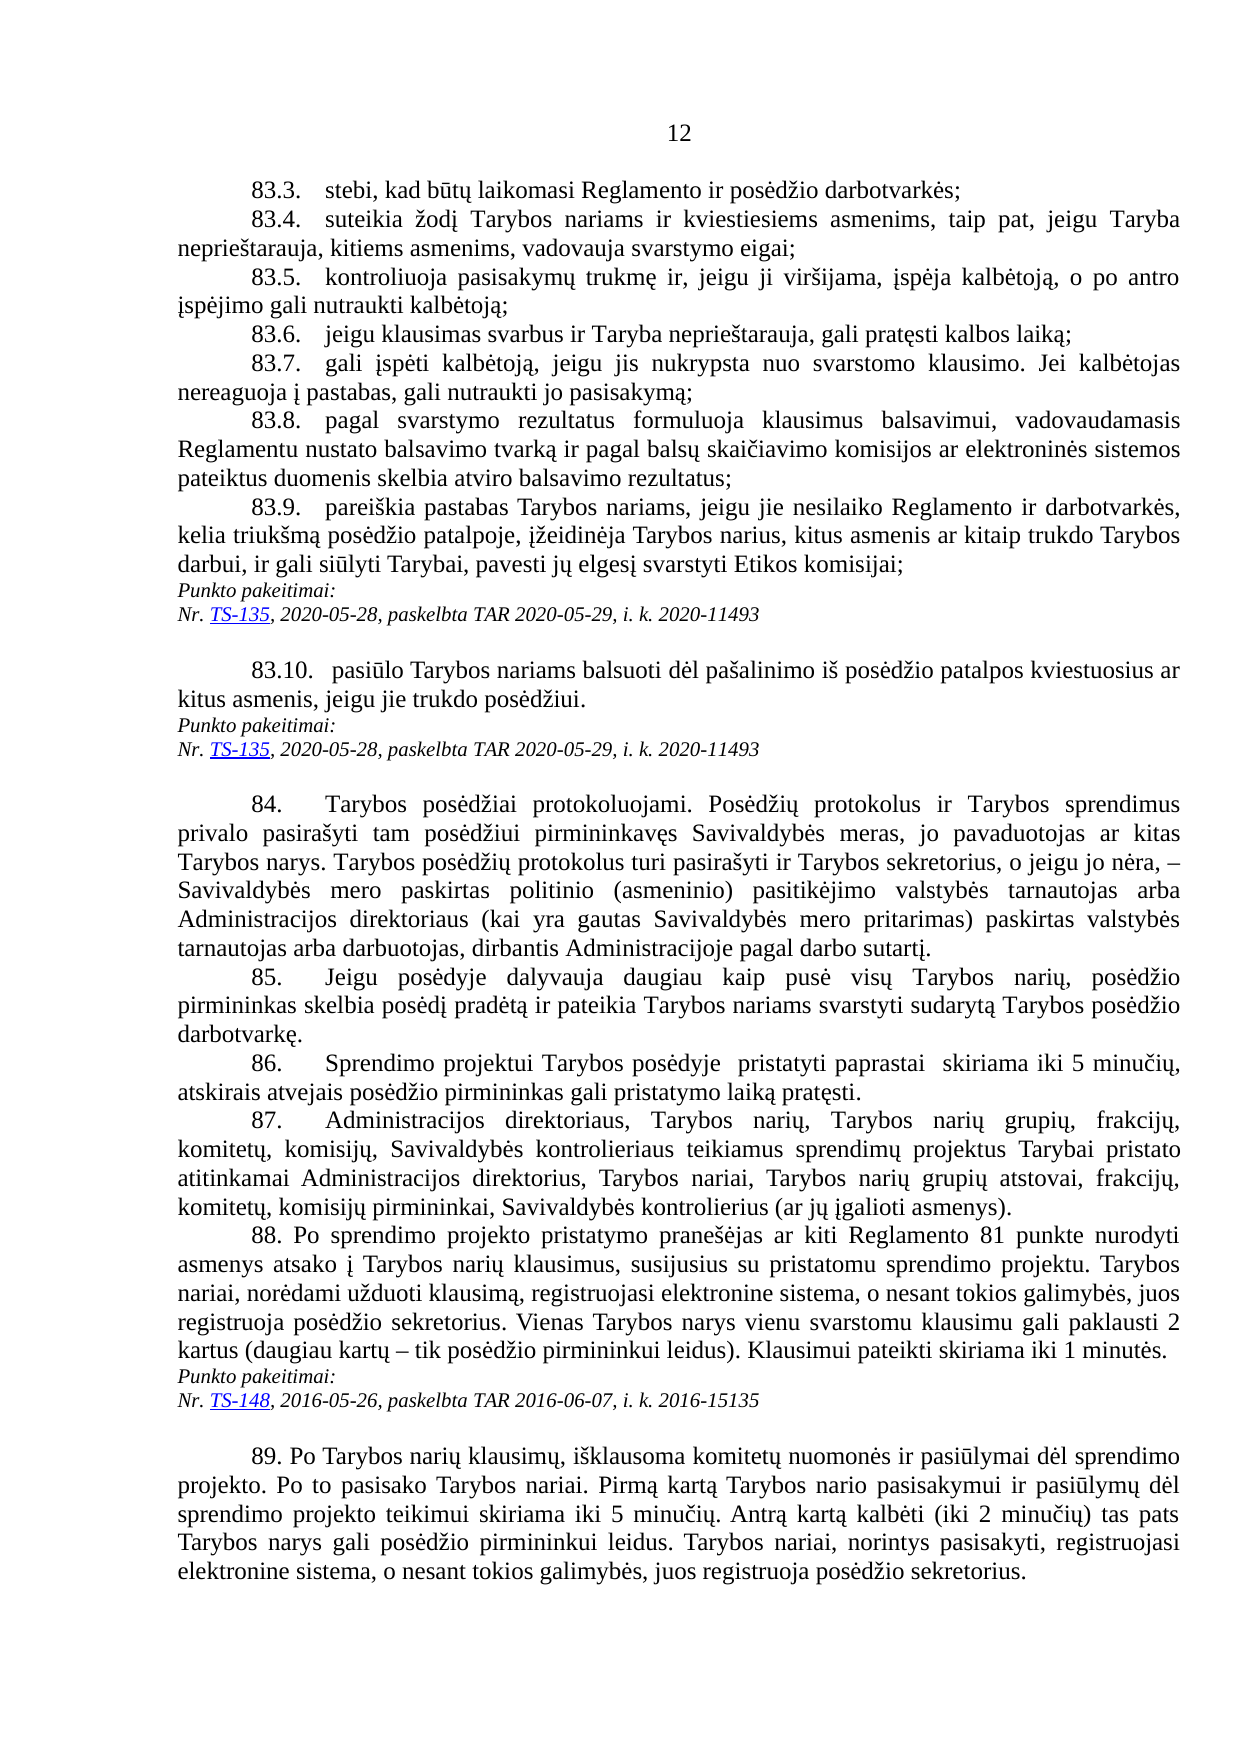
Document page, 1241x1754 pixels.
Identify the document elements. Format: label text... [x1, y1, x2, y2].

text 83.5. kontroliuoja pasisakymų trukmę ir, jeigu ji viršijama, įspėja kalbėtoją, o po antro įspėjimo gali nutraukti kalbėtoją; [177, 262, 1181, 319]
text Nr. TS-148, 2016-05-26, paskelbta TAR 2016-06-07, i. k. 2016-15135 [177, 1388, 1181, 1412]
text 85. Jeigu posėdyje dalyvauja daugiau kaip pusė visų Tarybos narių, posėdžio pirmininkas skelbia posėdį pradėtą ir pateikia Tarybos nariams svarstyti sudarytą Tarybos posėdžio darbotvarkę. [177, 962, 1181, 1048]
text Punkto pakeitimai: [177, 1364, 1181, 1388]
text Punkto pakeitimai: [177, 578, 1181, 602]
text 83.9. pareiškia pastabas Tarybos nariams, jeigu jie nesilaiko Reglamento ir darbotvarkės, kelia triukšmą posėdžio patalpoje, įžeidinėja Tarybos narius, kitus asmenis ar kitaip trukdo Tarybos darbui, ir gali siūlyti Tarybai, pavesti jų elgesį svarstyti Etikos komisijai; [177, 492, 1181, 578]
text 83.7. gali įspėti kalbėtoją, jeigu jis nukrypsta nuo svarstomo klausimo. Jei kalbėtojas nereaguoja į pastabas, gali nutraukti jo pasisakymą; [177, 348, 1181, 406]
text 86. Sprendimo projektui Tarybos posėdyje pristatyti paprastai skiriama iki 5 minučių, atskirais atvejais posėdžio pirmininkas gali pristatymo laiką pratęsti. [177, 1048, 1181, 1106]
text 83.8. pagal svarstymo rezultatus formuluoja klausimus balsavimui, vadovaudamasis Reglamentu nustato balsavimo tvarką ir pagal balsų skaičiavimo komisijos ar elektroninės sistemos pateiktus duomenis skelbia atviro balsavimo rezultatus; [177, 406, 1181, 492]
text Punkto pakeitimai: [177, 712, 1181, 737]
text 83.3. stebi, kad būtų laikomasi Reglamento ir posėdžio darbotvarkės; [177, 176, 1181, 204]
text 84. Tarybos posėdžiai protokoluojami. Posėdžių protokolus ir Tarybos sprendimus privalo pasirašyti tam posėdžiui pirmininkavęs Savivaldybės meras, jo pavaduotojas ar kitas Tarybos narys. Tarybos posėdžių protokolus turi pasirašyti ir Tarybos sekretorius, o jeigu jo nėra, – Savivaldybės mero paskirtas politinio (asmeninio) pasitikėjimo valstybės tarnautojas arba Administracijos direktoriaus (kai yra gautas Savivaldybės mero pritarimas) paskirtas valstybės tarnautojas arba darbuotojas, dirbantis Administracijoje pagal darbo sutartį. [177, 789, 1181, 962]
text 83.6. jeigu klausimas svarbus ir Taryba neprieštarauja, gali pratęsti kalbos laiką; [177, 319, 1181, 348]
text 87. Administracijos direktoriaus, Tarybos narių, Tarybos narių grupių, frakcijų, komitetų, komisijų, Savivaldybės kontrolieriaus teikiamus sprendimų projektus Tarybai pristato atitinkamai Administracijos direktorius, Tarybos nariai, Tarybos narių grupių atstovai, frakcijų, komitetų, komisijų pirmininkai, Savivaldybės kontrolierius (ar jų įgalioti asmenys). [177, 1106, 1181, 1221]
text 88. Po sprendimo projekto pristatymo pranešėjas ar kiti Reglamento 81 punkte nurodyti asmenys atsako į Tarybos narių klausimus, susijusius su pristatomu sprendimo projektu. Tarybos nariai, norėdami užduoti klausimą, registruojasi elektronine sistema, o nesant tokios galimybės, juos registruoja posėdžio sekretorius. Vienas Tarybos narys vienu svarstomu klausimu gali paklausti 2 kartus (daugiau kartų – tik posėdžio pirmininkui leidus). Klausimui pateikti skiriama iki 1 minutės. [177, 1221, 1181, 1364]
text 89. Po Tarybos narių klausimų, išklausoma komitetų nuomonės ir pasiūlymai dėl sprendimo projekto. Po to pasisako Tarybos nariai. Pirmą kartą Tarybos nario pasisakymui ir pasiūlymų dėl sprendimo projekto teikimui skiriama iki 5 minučių. Antrą kartą kalbėti (iki 2 minučių) tas pats Tarybos narys gali posėdžio pirmininkui leidus. Tarybos nariai, norintys pasisakyti, registruojasi elektronine sistema, o nesant tokios galimybės, juos registruoja posėdžio sekretorius. [177, 1441, 1181, 1585]
text Nr. TS-135, 2020-05-28, paskelbta TAR 2020-05-29, i. k. 2020-11493 [177, 737, 1181, 761]
text Nr. TS-135, 2020-05-28, paskelbta TAR 2020-05-29, i. k. 2020-11493 [177, 602, 1181, 626]
text 83.10. pasiūlo Tarybos nariams balsuoti dėl pašalinimo iš posėdžio patalpos kviestuosius ar kitus asmenis, jeigu jie trukdo posėdžiui. [177, 655, 1181, 712]
text 83.4. suteikia žodį Tarybos nariams ir kviestiesiems asmenims, taip pat, jeigu Taryba neprieštarauja, kitiems asmenims, vadovauja svarstymo eigai; [177, 204, 1181, 262]
